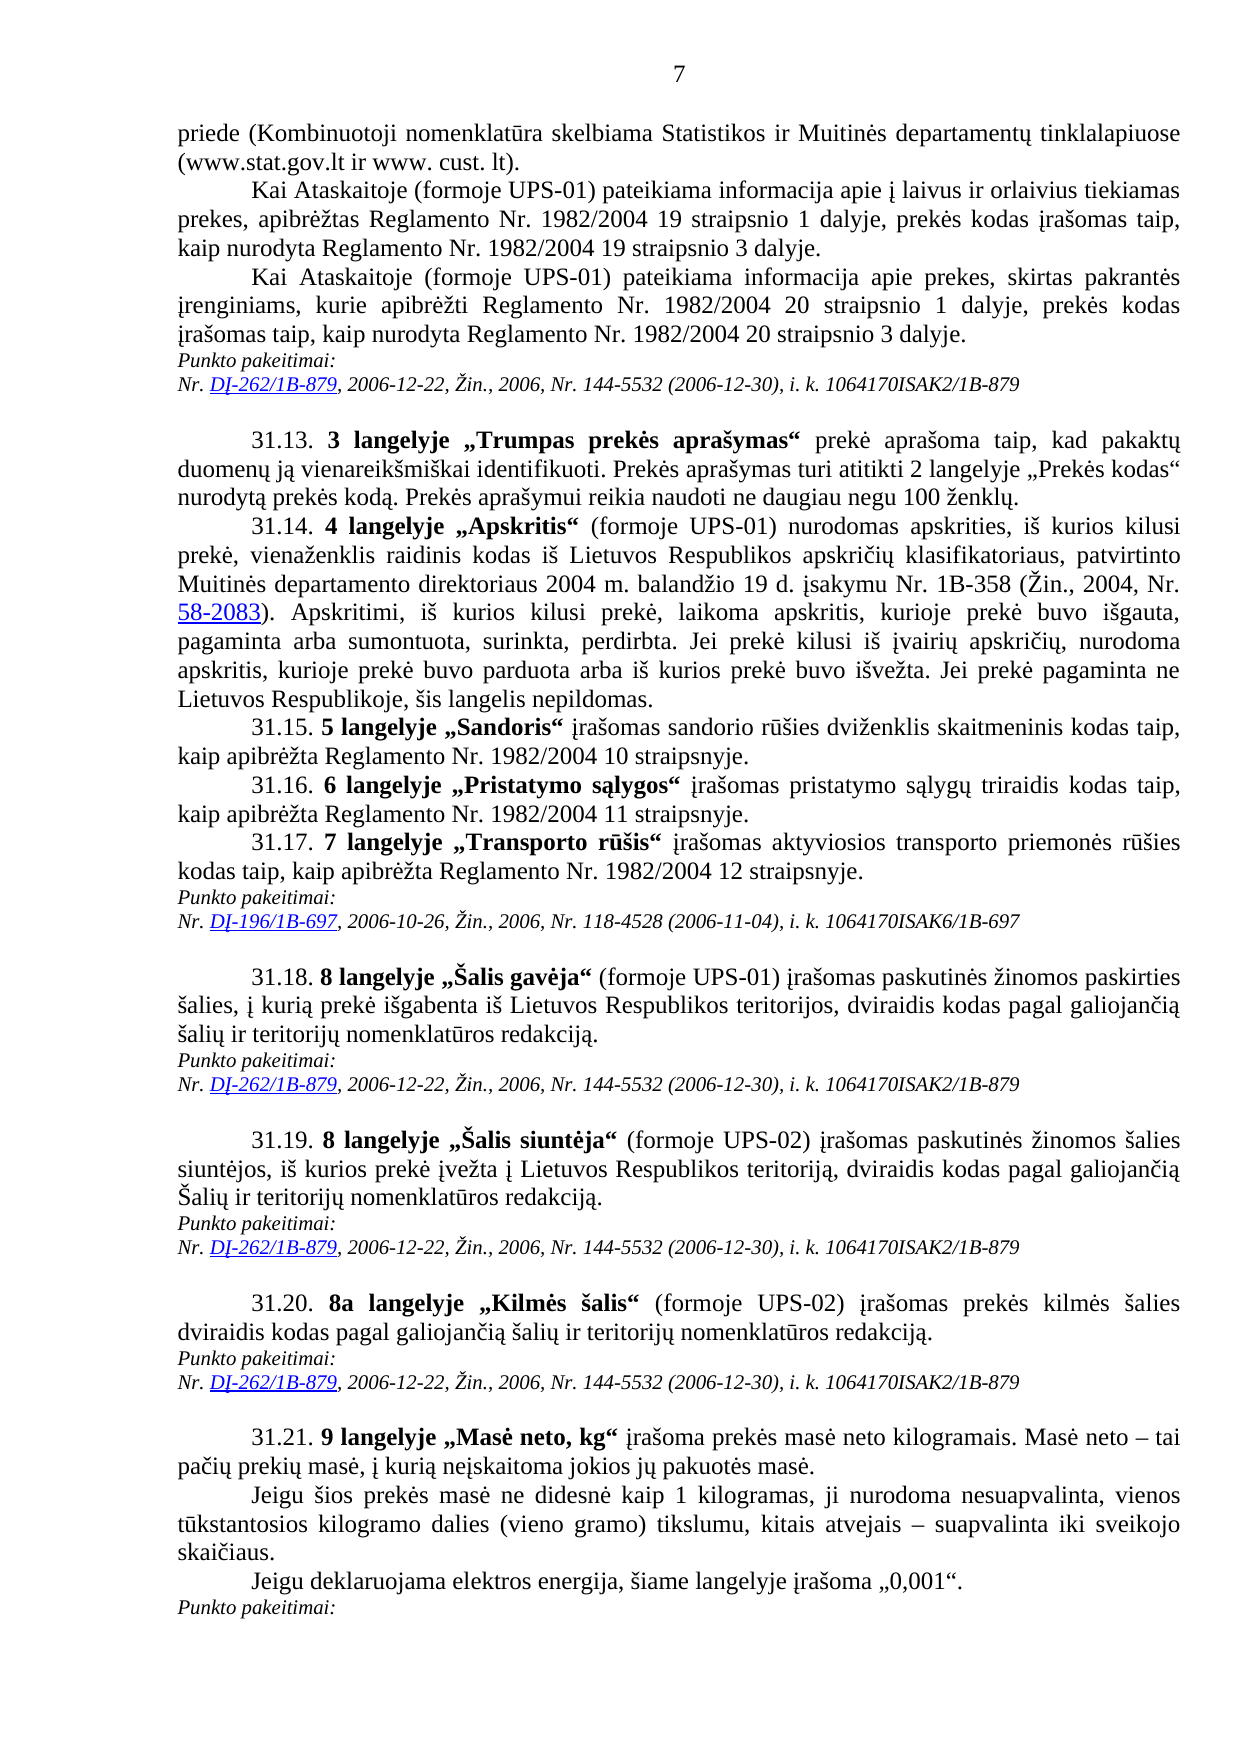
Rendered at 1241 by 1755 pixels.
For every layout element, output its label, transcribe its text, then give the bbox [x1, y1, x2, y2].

text Punkto pakeitimai: [177, 1346, 1181, 1370]
text Nr. DĮ-262/1B-879, 2006-12-22, Žin., 2006, Nr. 144-5532 (2006-12-30), i. k. 1064170ISAK2/1B-879 [177, 1370, 1181, 1394]
text Kai Ataskaitoje (formoje UPS-01) pateikiama informacija apie į laivus ir orlaivius tiekiamas prekes, apibrėžtas Reglamento Nr. 1982/2004 19 straipsnio 1 dalyje, prekės kodas įrašomas taip, kaip nurodyta Reglamento Nr. 1982/2004 19 straipsnio 3 dalyje. [177, 176, 1181, 262]
text 31.14. 4 langelyje „Apskritis“ (formoje UPS-01) nurodomas apskrities, iš kurios kilusi prekė, vienaženklis raidinis kodas iš Lietuvos Respublikos apskričių klasifikatoriaus, patvirtinto Muitinės departamento direktoriaus 2004 m. balandžio 19 d. įsakymu Nr. 1B-358 (Žin., 2004, Nr. 58-2083). Apskritimi, iš kurios kilusi prekė, laikoma apskritis, kurioje prekė buvo išgauta, pagaminta arba sumontuota, surinkta, perdirbta. Jei prekė kilusi iš įvairių apskričių, nurodoma apskritis, kurioje prekė buvo parduota arba iš kurios prekė buvo išvežta. Jei prekė pagaminta ne Lietuvos Respublikoje, šis langelis nepildomas. [177, 511, 1181, 712]
text 31.20. 8a langelyje „Kilmės šalis“ (formoje UPS-02) įrašomas prekės kilmės šalies dviraidis kodas pagal galiojančią šalių ir teritorijų nomenklatūros redakciją. [177, 1288, 1181, 1346]
text Punkto pakeitimai: [177, 885, 1181, 909]
text 31.21. 9 langelyje „Masė neto, kg“ įrašoma prekės masė neto kilogramais. Masė neto – tai pačių prekių masė, į kurią neįskaitoma jokios jų pakuotės masė. [177, 1422, 1181, 1480]
text Punkto pakeitimai: [177, 348, 1181, 372]
text 31.17. 7 langelyje „Transporto rūšis“ įrašomas aktyviosios transporto priemonės rūšies kodas taip, kaip apibrėžta Reglamento Nr. 1982/2004 12 straipsnyje. [177, 827, 1181, 885]
text Punkto pakeitimai: [177, 1048, 1181, 1072]
text Kai Ataskaitoje (formoje UPS-01) pateikiama informacija apie prekes, skirtas pakrantės įrenginiams, kurie apibrėžti Reglamento Nr. 1982/2004 20 straipsnio 1 dalyje, prekės kodas įrašomas taip, kaip nurodyta Reglamento Nr. 1982/2004 20 straipsnio 3 dalyje. [177, 262, 1181, 348]
text Nr. DĮ-262/1B-879, 2006-12-22, Žin., 2006, Nr. 144-5532 (2006-12-30), i. k. 1064170ISAK2/1B-879 [177, 1072, 1181, 1096]
text priede (Kombinuotoji nomenklatūra skelbiama Statistikos ir Muitinės departamentų tinklalapiuose (www.stat.gov.lt ir www. cust. lt). [177, 118, 1181, 176]
text Punkto pakeitimai: [177, 1211, 1181, 1235]
text 31.18. 8 langelyje „Šalis gavėja“ (formoje UPS-01) įrašomas paskutinės žinomos paskirties šalies, į kurią prekė išgabenta iš Lietuvos Respublikos teritorijos, dviraidis kodas pagal galiojančią šalių ir teritorijų nomenklatūros redakciją. [177, 962, 1181, 1048]
text Jeigu šios prekės masė ne didesnė kaip 1 kilogramas, ji nurodoma nesuapvalinta, vienos tūkstantosios kilogramo dalies (vieno gramo) tikslumu, kitais atvejais – suapvalinta iki sveikojo skaičiaus. [177, 1480, 1181, 1566]
text 31.19. 8 langelyje „Šalis siuntėja“ (formoje UPS-02) įrašomas paskutinės žinomos šalies siuntėjos, iš kurios prekė įvežta į Lietuvos Respublikos teritoriją, dviraidis kodas pagal galiojančią Šalių ir teritorijų nomenklatūros redakciją. [177, 1125, 1181, 1211]
text Punkto pakeitimai: [177, 1595, 1181, 1619]
text Nr. DĮ-262/1B-879, 2006-12-22, Žin., 2006, Nr. 144-5532 (2006-12-30), i. k. 1064170ISAK2/1B-879 [177, 372, 1181, 396]
text 31.15. 5 langelyje „Sandoris“ įrašomas sandorio rūšies dviženklis skaitmeninis kodas taip, kaip apibrėžta Reglamento Nr. 1982/2004 10 straipsnyje. [177, 712, 1181, 770]
text 31.13. 3 langelyje „Trumpas prekės aprašymas“ prekė aprašoma taip, kad pakaktų duomenų ją vienareikšmiškai identifikuoti. Prekės aprašymas turi atitikti 2 langelyje „Prekės kodas“ nurodytą prekės kodą. Prekės aprašymui reikia naudoti ne daugiau negu 100 ženklų. [177, 425, 1181, 511]
text Jeigu deklaruojama elektros energija, šiame langelyje įrašoma „0,001“. [177, 1566, 1181, 1595]
text 31.16. 6 langelyje „Pristatymo sąlygos“ įrašomas pristatymo sąlygų triraidis kodas taip, kaip apibrėžta Reglamento Nr. 1982/2004 11 straipsnyje. [177, 770, 1181, 827]
text Nr. DĮ-196/1B-697, 2006-10-26, Žin., 2006, Nr. 118-4528 (2006-11-04), i. k. 1064170ISAK6/1B-697 [177, 909, 1181, 933]
text Nr. DĮ-262/1B-879, 2006-12-22, Žin., 2006, Nr. 144-5532 (2006-12-30), i. k. 1064170ISAK2/1B-879 [177, 1235, 1181, 1259]
